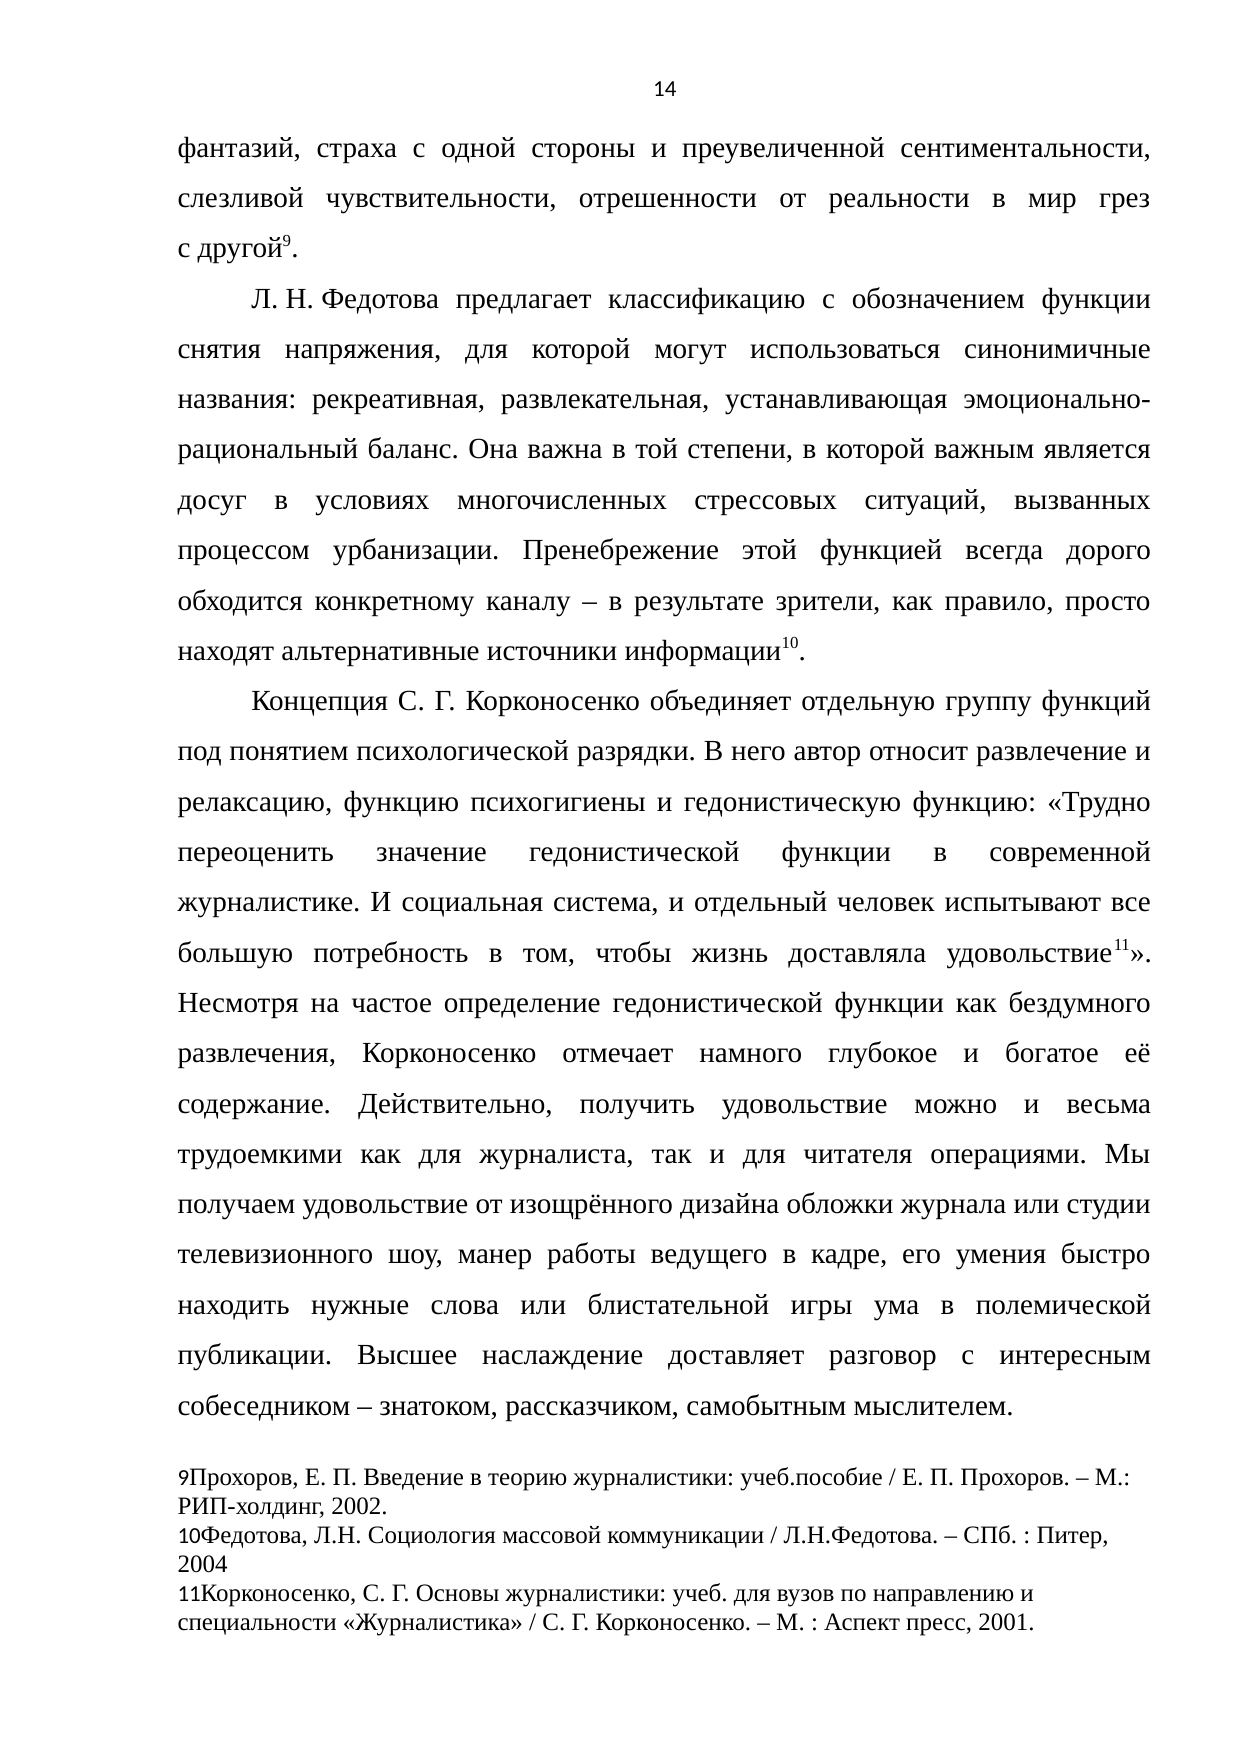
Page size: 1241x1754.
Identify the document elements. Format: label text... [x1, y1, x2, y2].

text Л. Н. Федотова предлагает классификацию с обозначением функции снятия напряжения, для которой могут использоваться синонимичные названия: рекреативная, развлекательная, устанавливающая эмоционально-рациональный баланс. Она важна в той степени, в которой важным является досуг в условиях многочисленных стрессовых ситуаций, вызванных процессом урбанизации. Пренебрежение этой функцией всегда дорого обходится конкретному каналу – в результате зрители, как правило, просто находят альтернативные источники информации. [177, 281, 1152, 666]
text Концепция С. Г. Корконосенко объединяет отдельную группу функций под понятием психологической разрядки. В него автор относит развлечение и релаксацию, функцию психогигиены и гедонистическую функцию: «Трудно переоценить значение гедонистической функции в современной журналистике. И социальная система, и отдельный человек испытывают все большую потребность в том, чтобы жизнь доставляла удовольствие». Несмотря на частое определение гедонистической функции как бездумного развлечения, Корконосенко отмечает намного глубокое и богатое её содержание. Действительно, получить удовольствие можно и весьма трудоемкими как для журналиста, так и для читателя операциями. Мы получаем удовольствие от изощрённого дизайна обложки журнала или студии телевизионного шоу, манер работы ведущего в кадре, его умения быстро находить нужные слова или блистательной игры ума в полемической публикации. Высшее наслаждение доставляет разговор с интересным собеседником – знатоком, рассказчиком, самобытным мыслителем. [177, 683, 1152, 1421]
text фантазий, страха с одной стороны и преувеличенной сентиментальности, слезливой чувствительности, отрешенности от реальности в мир грез с другой. [177, 130, 1152, 264]
text Корконосенко, С. Г. Основы журналистики: учеб. для вузов по направлению и специальности «Журналистика» / С. Г. Корконосенко. – М. : Аспект пресс, 2001. [177, 1578, 1152, 1636]
text Федотова, Л.Н. Социология массовой коммуникации / Л.Н.Федотова. – СПб. : Питер, 2004 [177, 1520, 1152, 1578]
text Прохоров, Е. П. Введение в теорию журналистики: учеб.пособие / Е. П. Прохоров. – М.: РИП-холдинг, 2002. [177, 1462, 1152, 1520]
